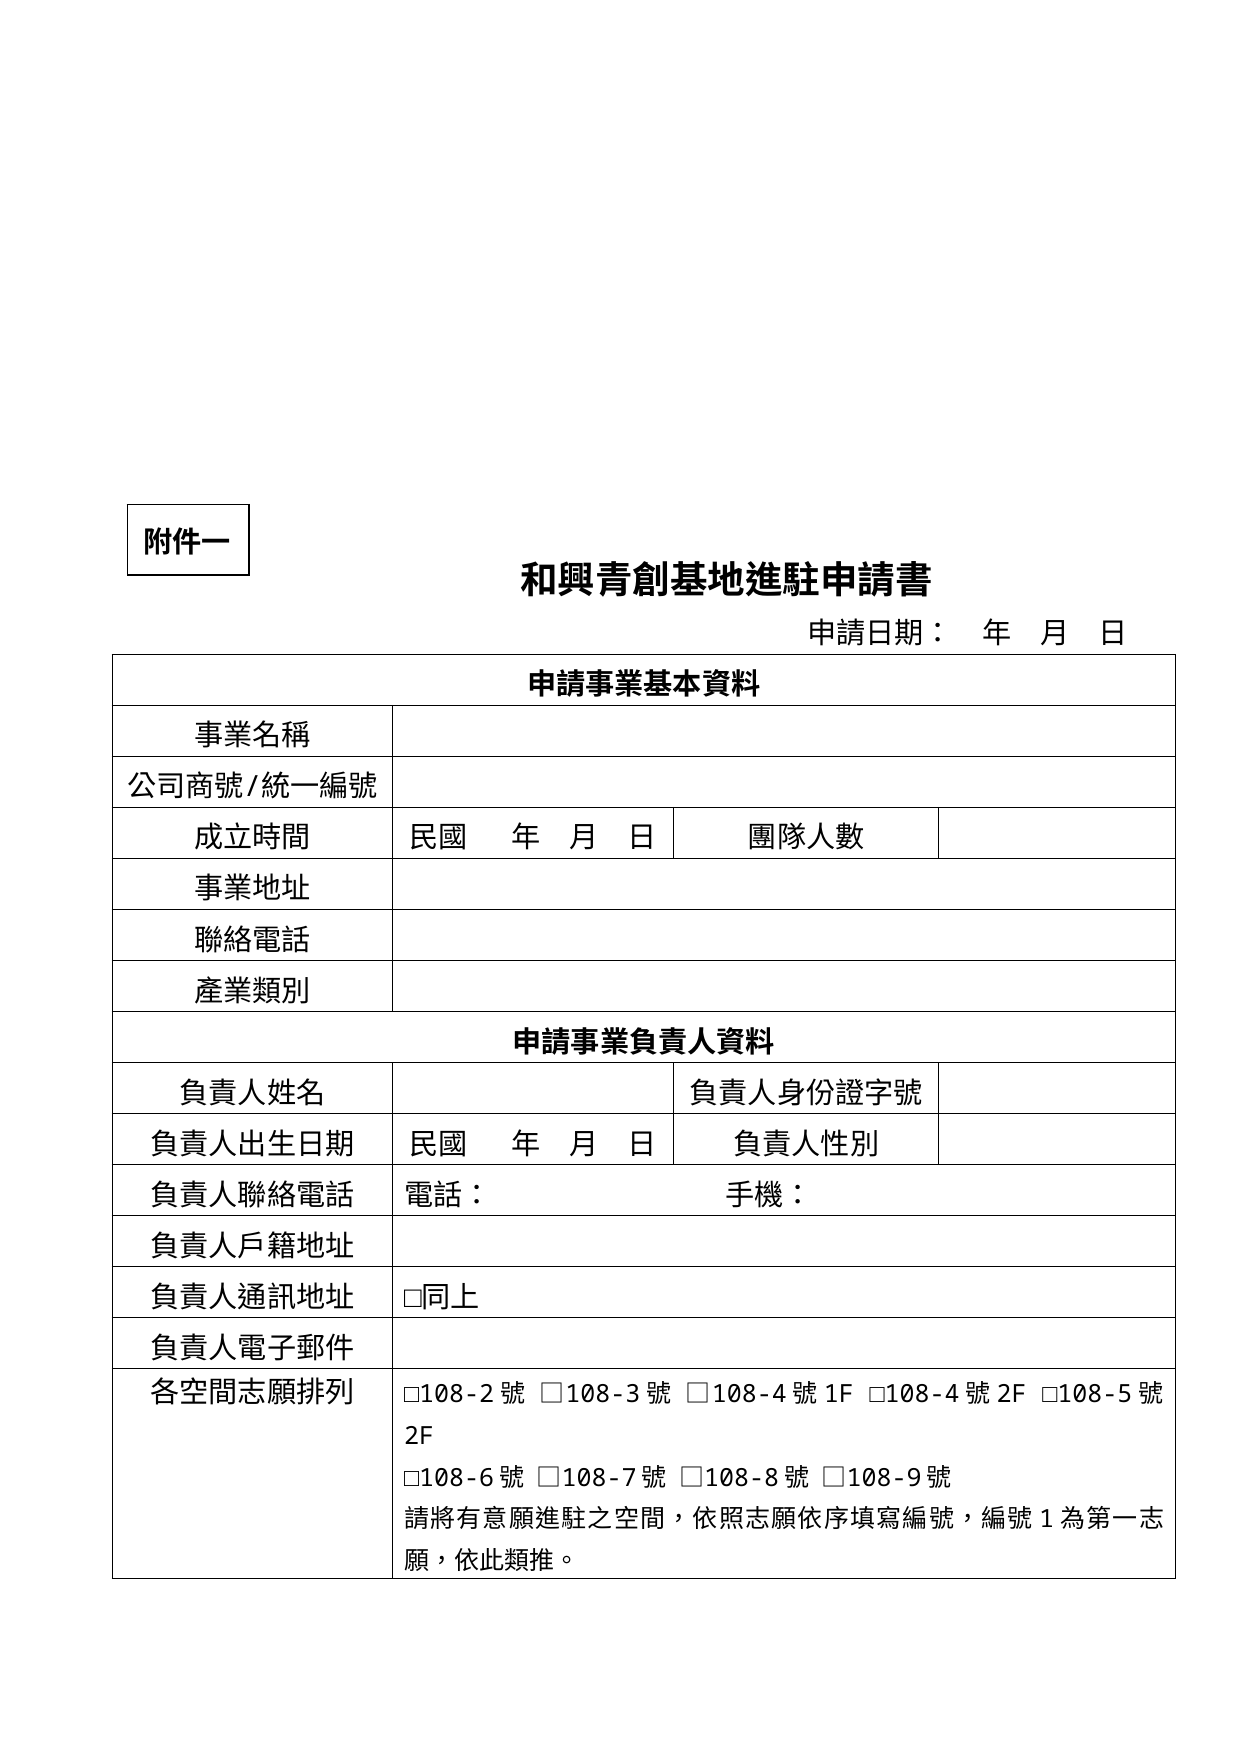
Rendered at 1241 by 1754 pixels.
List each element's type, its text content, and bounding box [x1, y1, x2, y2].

table_cell [393, 910, 1175, 960]
table_cell 成立時間 [113, 808, 392, 858]
table_cell 公司商號/統一編號 [113, 757, 392, 807]
table_cell 申請事業負責人資料 [113, 1012, 1175, 1062]
table_cell 事業名稱 [113, 706, 392, 756]
table_cell 負責人姓名 [113, 1063, 392, 1113]
table_cell 負責人戶籍地址 [113, 1216, 392, 1266]
table_cell 負責人出生日期 [113, 1114, 392, 1164]
table_cell [393, 706, 1175, 756]
table_cell 負責人聯絡電話 [113, 1165, 392, 1215]
table_cell 負責人通訊地址 [113, 1267, 392, 1317]
table_header 申請事業基本資料 [113, 655, 1175, 705]
table_cell [939, 1063, 1175, 1113]
table_cell 團隊人數 [674, 808, 938, 858]
table_cell 負責人性別 [674, 1114, 938, 1164]
table_cell 聯絡電話 [113, 910, 392, 960]
table_cell 產業類別 [113, 961, 392, 1011]
table_cell [939, 808, 1175, 858]
table_cell [393, 1063, 673, 1113]
table_cell 事業地址 [113, 859, 392, 909]
table_cell [393, 1216, 1175, 1266]
table_cell [393, 1318, 1175, 1368]
table_cell □同上 [393, 1267, 1175, 1317]
text 和興青創基地進駐申請書 [187, 554, 1128, 604]
table_cell 電話： 手機： [393, 1165, 1175, 1215]
table_cell 負責人身份證字號 [674, 1063, 938, 1113]
table_cell [939, 1114, 1175, 1164]
table_cell 各空間志願排列 [113, 1369, 392, 1578]
text 申請日期： 年 月 日 [187, 604, 1128, 654]
table_cell [393, 859, 1175, 909]
table_cell [393, 961, 1175, 1011]
table_cell 負責人電子郵件 [113, 1318, 392, 1368]
table_cell [393, 757, 1175, 807]
table_cell 民國 年 月 日 [393, 808, 673, 858]
text 附件一 [143, 513, 233, 563]
table_cell □108-2號 □108-3號 □108-4號1F □108-4號2F □108-5號2F □108-6號 □108-7號 □108-8號 □108-9號 請將有意願進駐之空間，依照志願依序填寫編號，編號1為第一志願，依此類推。 [393, 1369, 1175, 1578]
table_cell 民國 年 月 日 [393, 1114, 673, 1164]
